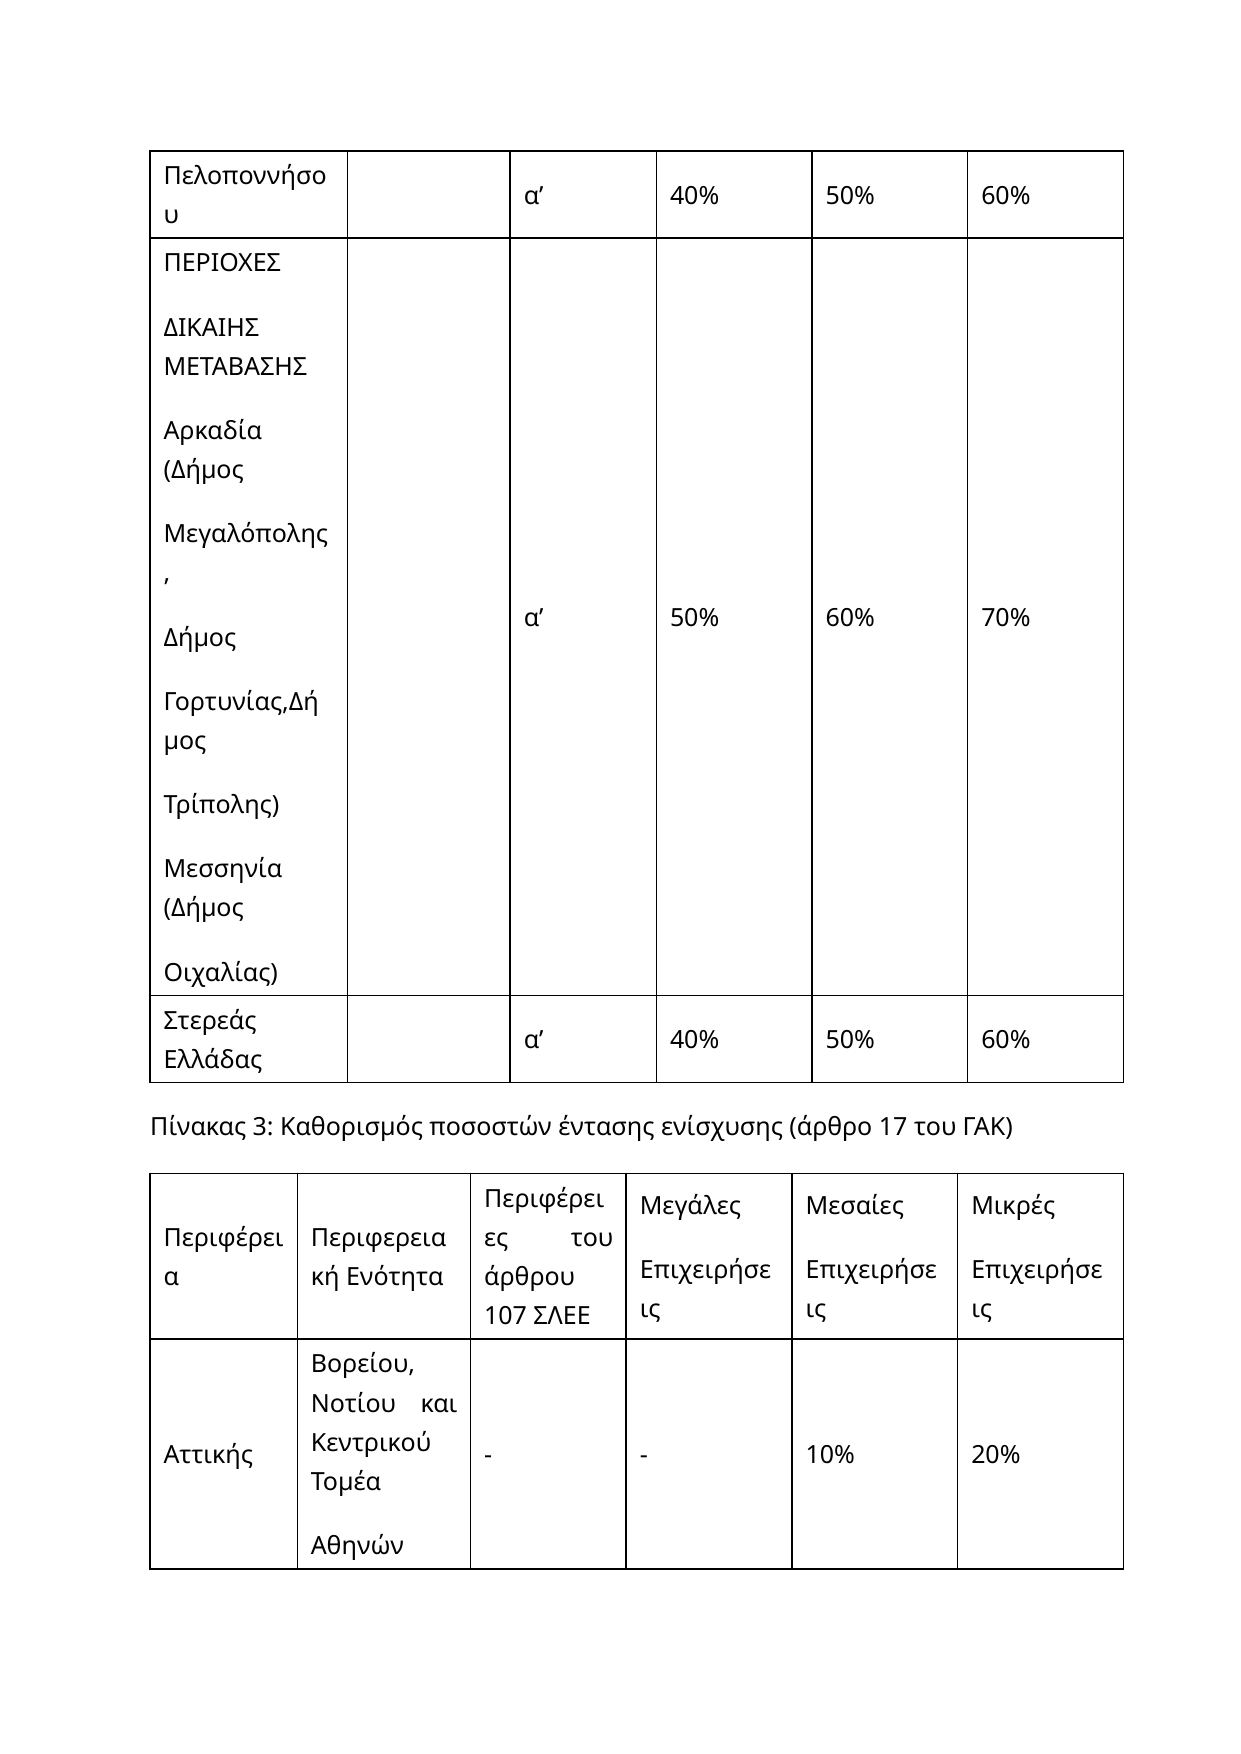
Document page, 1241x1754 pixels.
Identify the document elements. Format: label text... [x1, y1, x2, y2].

table_cell - [627, 1340, 791, 1568]
table_header Μεγάλες Επιχειρήσεις [627, 1174, 791, 1338]
table_header Μικρές Επιχειρήσεις [958, 1174, 1123, 1338]
table_cell 40% [657, 152, 811, 237]
table_cell 50% [813, 152, 967, 237]
table_cell α’ [511, 996, 656, 1082]
table_cell 10% [793, 1340, 957, 1568]
table_header Περιφέρειες του άρθρου 107 ΣΛΕΕ [471, 1174, 625, 1338]
table_cell [348, 239, 509, 994]
table_cell 60% [968, 152, 1123, 237]
table_cell ΠΕΡΙΟΧΕΣ ΔΙΚΑΙΗΣ ΜΕΤΑΒΑΣΗΣ Αρκαδία (Δήμος Μεγαλόπολης, Δήμος Γορτυνίας,Δήμος Τρίπολης) Μεσσηνία (Δήμος Οιχαλίας) [151, 239, 347, 994]
table_cell 50% [813, 996, 967, 1082]
table_cell 50% [657, 239, 811, 994]
table_cell 20% [958, 1340, 1123, 1568]
table_cell 60% [968, 996, 1123, 1082]
table_cell [348, 996, 509, 1082]
table_header Περιφέρεια [151, 1174, 297, 1338]
table_cell Στερεάς Ελλάδας [151, 996, 347, 1082]
table_cell 40% [657, 996, 811, 1082]
table_cell 70% [968, 239, 1123, 994]
table_cell α’ [511, 239, 656, 994]
table_cell [348, 152, 509, 237]
table_header Περιφερειακή Ενότητα [298, 1174, 470, 1338]
text Πίνακας 3: Καθορισμός ποσοστών έντασης ενίσχυσης (άρθρο 17 του ΓΑΚ) [150, 1108, 1090, 1142]
table_cell - [471, 1340, 625, 1568]
table_cell Πελοποννήσου [151, 152, 347, 237]
table_cell Βορείου, Νοτίου και Κεντρικού Τομέα Αθηνών [298, 1340, 470, 1568]
table_cell α’ [511, 152, 656, 237]
table_header Μεσαίες Επιχειρήσεις [793, 1174, 957, 1338]
table_cell 60% [813, 239, 967, 994]
table_cell Αττικής [151, 1340, 297, 1568]
